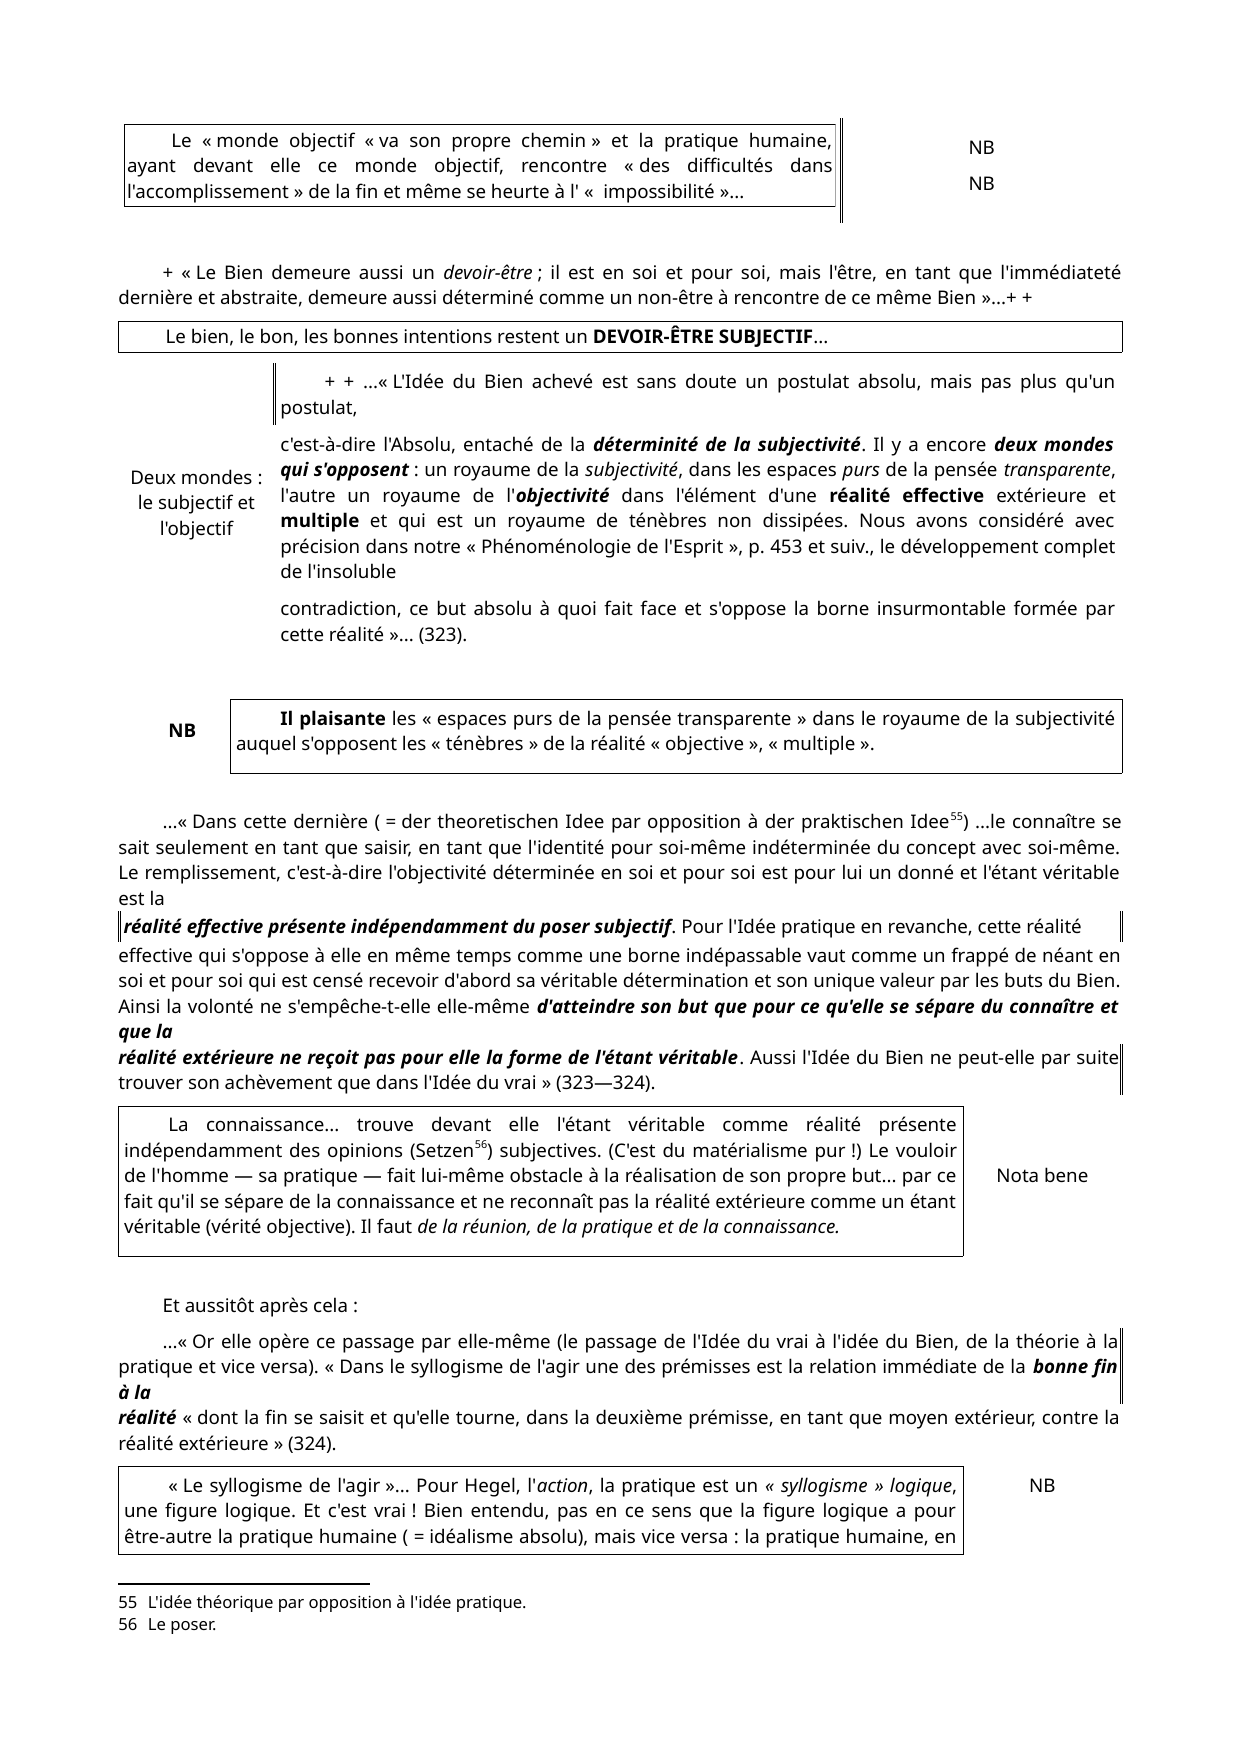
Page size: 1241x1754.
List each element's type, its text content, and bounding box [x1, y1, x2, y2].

text ...« Or elle opère ce passage par elle-même (le passage de l'Idée du vrai à l'idée du Bien, de la théorie à la pratique et vice versa). « Dans le syllogisme de l'agir une des prémisses est la relation immédiate de la bonne fin à la [118, 1328, 1120, 1404]
table_header [118, 363, 273, 425]
table_header Il plaisante les « espaces purs de la pensée transparente » dans le royaume de la subjectivité auquel s'opposent les « ténèbres » de la réalité « objective », « multiple ». [231, 700, 1122, 772]
table_cell c'est-à-dire l'Absolu, entaché de la déterminité de la subjectivité. Il y a encore deux mondes qui s'opposent : un royaume de la subjectivité, dans les espaces purs de la pensée transparente, l'autre un royaume de l'objectivité dans l'élément d'une réalité effective extérieure et multiple et qui est un royaume de ténèbres non dissipées. Nous avons considéré avec précision dans notre « Phénoménologie de l'Esprit », p. 453 et suiv., le développement complet de l'insoluble [274, 425, 1122, 590]
table_cell Deux mondes : le subjectif et l'objectif [118, 425, 274, 590]
table_header La connaissance... trouve devant elle l'étant véritable comme réalité présente indépendamment des opinions (Setzen) subjectives. (C'est du matérialisme pur !) Le vouloir de l'homme — sa pratique — fait lui-même obstacle à la réalisation de son propre but... par ce fait qu'il se sépare de la connaissance et ne reconnaît pas la réalité extérieure comme un étant véritable (vérité objective). Il faut de la réunion, de la pratique et de la connaissance. [119, 1107, 963, 1256]
text réalité « dont la fin se saisit et qu'elle tourne, dans la deuxième prémisse, en tant que moyen extérieur, contre la réalité extérieure » (324). [118, 1404, 1122, 1456]
table_header NB [118, 699, 230, 772]
text réalité extérieure ne reçoit pas pour elle la forme de l'étant véritable. Aussi l'Idée du Bien ne peut-elle par suite trouver son achèvement que dans l'Idée du vrai » (323—324). [118, 1044, 1120, 1095]
text Et aussitôt après cela : [118, 1292, 1122, 1317]
table_header Le « monde objectif « va son propre chemin » et la pratique humaine, ayant devant elle ce monde objectif, rencontre « des difficultés dans l'accomplissement » de la fin et même se heurte à l' « impossibilité »... [118, 118, 840, 223]
table_cell contradiction, ce but absolu à quoi fait face et s'oppose la borne insurmontable formée par cette réalité »... (323). [274, 590, 1122, 663]
text ...« Dans cette dernière ( = der theoretischen Idee par opposition à der praktischen Idee) ...le connaître se sait seulement en tant que saisir, en tant que l'identité pour soi-même indéterminée du concept avec soi-même. Le remplissement, c'est-à-dire l'objectivité déterminée en soi et pour soi est pour lui un donné et l'étant véritable est la [118, 809, 1122, 911]
table_header NB [964, 1466, 1122, 1554]
table_header NB NB [843, 118, 1122, 223]
table_header « Le syllogisme de l'agir »... Pour Hegel, l'action, la pratique est un « syllogisme » logique, une figure logique. Et c'est vrai ! Bien entendu, pas en ce sens que la figure logique a pour être-autre la pratique humaine ( = idéalisme absolu), mais vice versa : la pratique humaine, en [119, 1467, 963, 1554]
table_cell [118, 590, 274, 663]
text Le bien, le bon, les bonnes intentions restent un DEVOIR-ÊTRE SUBJECTIF... [119, 322, 1122, 352]
text réalité effective présente indépendamment du poser subjectif. Pour l'Idée pratique en revanche, cette réalité [121, 911, 1120, 942]
table_header + + ...« L'Idée du Bien achevé est sans doute un postulat absolu, mais pas plus qu'un postulat, [276, 363, 1122, 425]
table_header Nota bene [964, 1106, 1122, 1256]
text L'idée théorique par opposition à l'idée pratique. [118, 1590, 1122, 1613]
text effective qui s'oppose à elle en même temps comme une borne indépassable vaut comme un frappé de néant en soi et pour soi qui est censé recevoir d'abord sa véritable détermination et son unique valeur par les buts du Bien. Ainsi la volonté ne s'empêche-t-elle elle-même d'atteindre son but que pour ce qu'elle se sépare du connaître et que la [118, 942, 1122, 1044]
text + « Le Bien demeure aussi un devoir-être ; il est en soi et pour soi, mais l'être, en tant que l'immédiateté dernière et abstraite, demeure aussi déterminé comme un non-être à rencontre de ce même Bien »...+ + [118, 259, 1122, 310]
